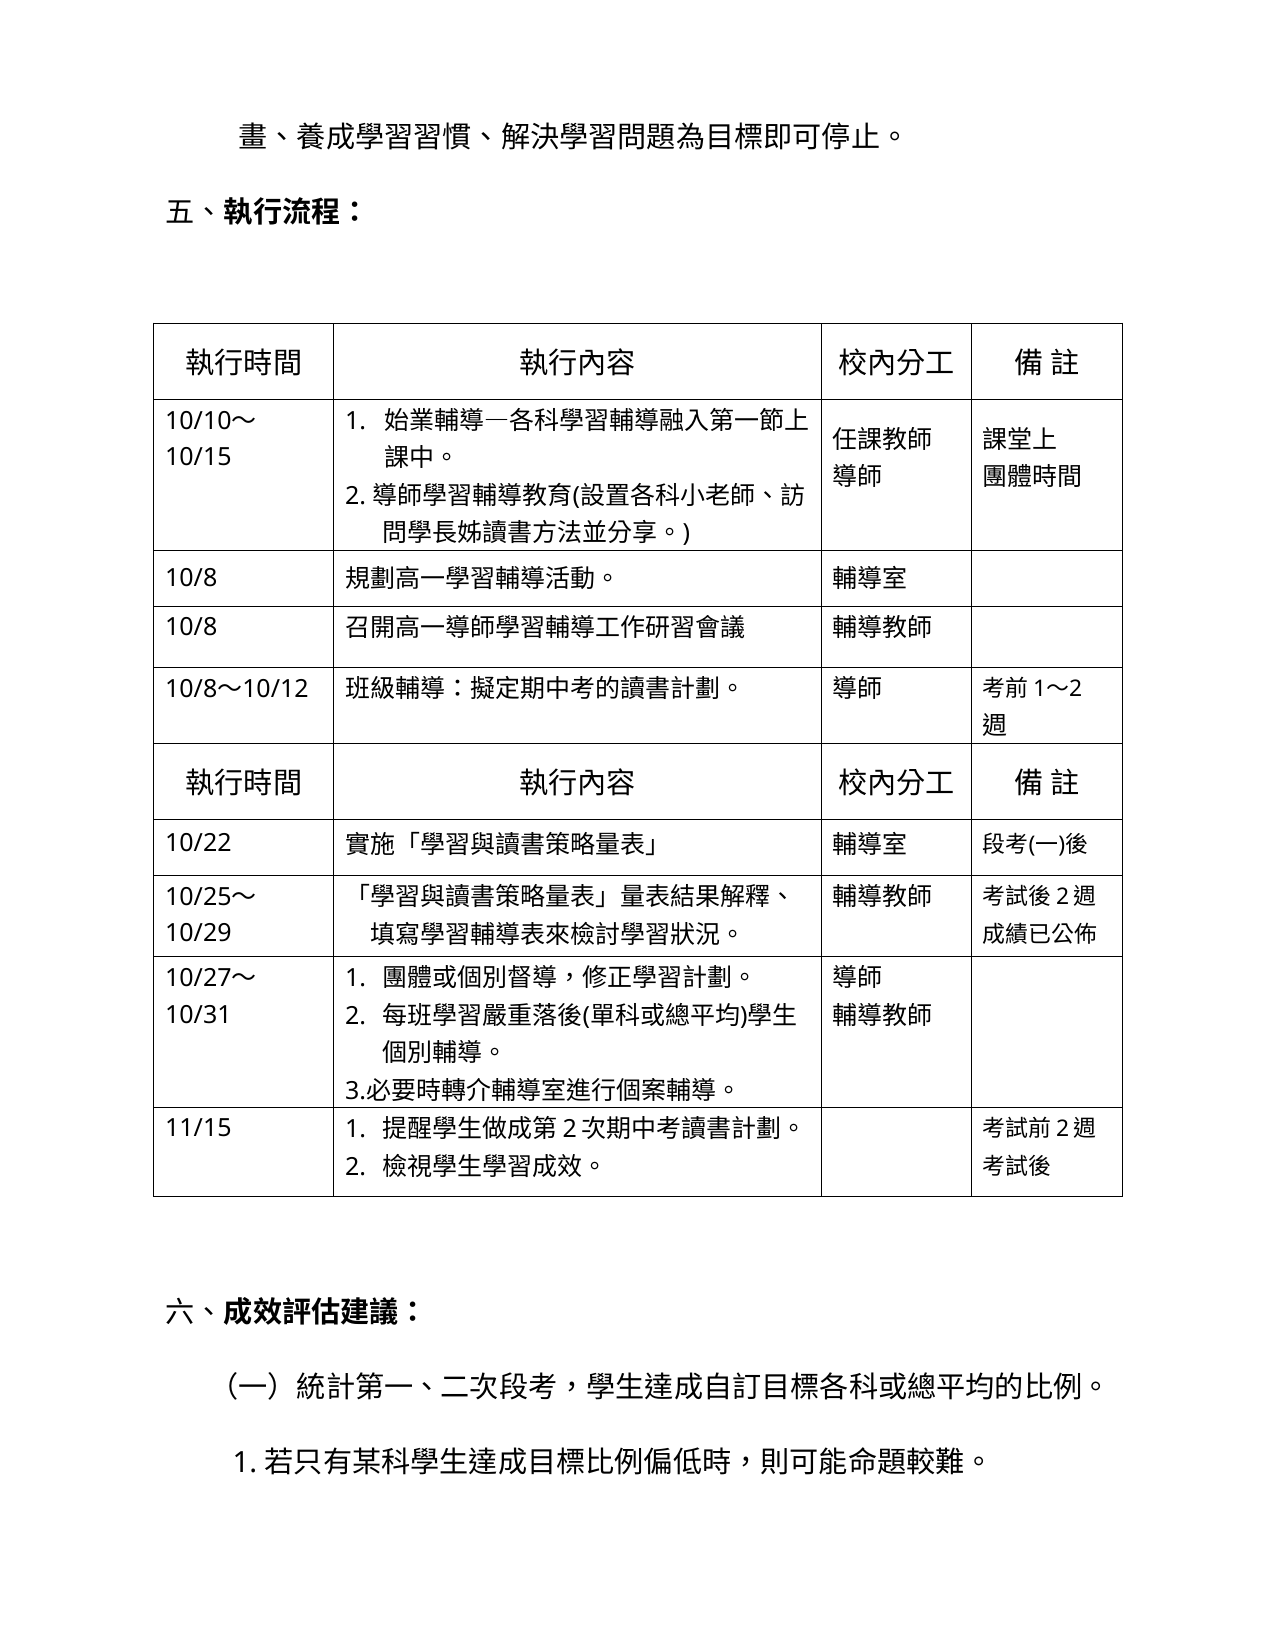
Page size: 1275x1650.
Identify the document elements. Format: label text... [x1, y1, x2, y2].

table_cell 10/8 [154, 607, 333, 667]
table_cell 10/22 [154, 820, 333, 875]
text 五、執行流程： [165, 173, 1109, 248]
table_cell 召開高一導師學習輔導工作研習會議 [334, 607, 821, 667]
table_cell 考試後2週成績已公佈 [972, 876, 1122, 956]
table_cell 團體或個別督導，修正學習計劃。 每班學習嚴重落後(單科或總平均)學生 個別輔導。 3.必要時轉介輔導室進行個案輔導。 [334, 957, 821, 1107]
table_cell [972, 957, 1122, 1107]
text 1. 若只有某科學生達成目標比例偏低時，則可能命題較難。 [165, 1422, 1109, 1497]
text （一）統計第一、二次段考，學生達成自訂目標各科或總平均的比例。 [165, 1347, 1109, 1422]
table_cell 考試前2週 考試後 [972, 1108, 1122, 1196]
table_cell [972, 607, 1122, 667]
table_cell 規劃高一學習輔導活動。 [334, 551, 821, 606]
table_cell 10/8～10/12 [154, 668, 333, 743]
table_cell 考前1～2週 [972, 668, 1122, 743]
text 六、成效評估建議： [165, 1272, 1109, 1347]
text 畫、養成學習習慣、解決學習問題為目標即可停止。 [165, 98, 1109, 173]
table_cell [822, 1108, 971, 1196]
table_cell 校內分工 [822, 744, 971, 819]
table_cell 始業輔導—各科學習輔導融入第一節上課中。 2. 導師學習輔導教育(設置各科小老師、訪問學長姊讀書方法並分享。) [334, 400, 821, 550]
table_cell 課堂上 團體時間 [972, 400, 1122, 550]
table_cell 輔導室 [822, 820, 971, 875]
table_header 備 註 [972, 324, 1122, 399]
table_cell 實施「學習與讀書策略量表」 [334, 820, 821, 875]
table_cell 執行內容 [334, 744, 821, 819]
table_cell 輔導教師 [822, 607, 971, 667]
table_cell 提醒學生做成第2次期中考讀書計劃。 檢視學生學習成效。 [334, 1108, 821, 1196]
table_cell 任課教師 導師 [822, 400, 971, 550]
table_cell [972, 551, 1122, 606]
table_cell 輔導室 [822, 551, 971, 606]
table_cell 執行時間 [154, 744, 333, 819]
table_cell 「學習與讀書策略量表」量表結果解釋、 填寫學習輔導表來檢討學習狀況。 [334, 876, 821, 956]
table_cell 導師 [822, 668, 971, 743]
table_cell 10/25～10/29 [154, 876, 333, 956]
table_cell 導師 輔導教師 [822, 957, 971, 1107]
table_cell 段考(一)後 [972, 820, 1122, 875]
table_cell 10/10～10/15 [154, 400, 333, 550]
table_header 校內分工 [822, 324, 971, 399]
table_cell 11/15 [154, 1108, 333, 1196]
table_header 執行時間 [154, 324, 333, 399]
table_cell 10/27～10/31 [154, 957, 333, 1107]
table_cell 班級輔導：擬定期中考的讀書計劃。 [334, 668, 821, 743]
table_cell 備 註 [972, 744, 1122, 819]
table_cell 輔導教師 [822, 876, 971, 956]
table_header 執行內容 [334, 324, 821, 399]
table_cell 10/8 [154, 551, 333, 606]
